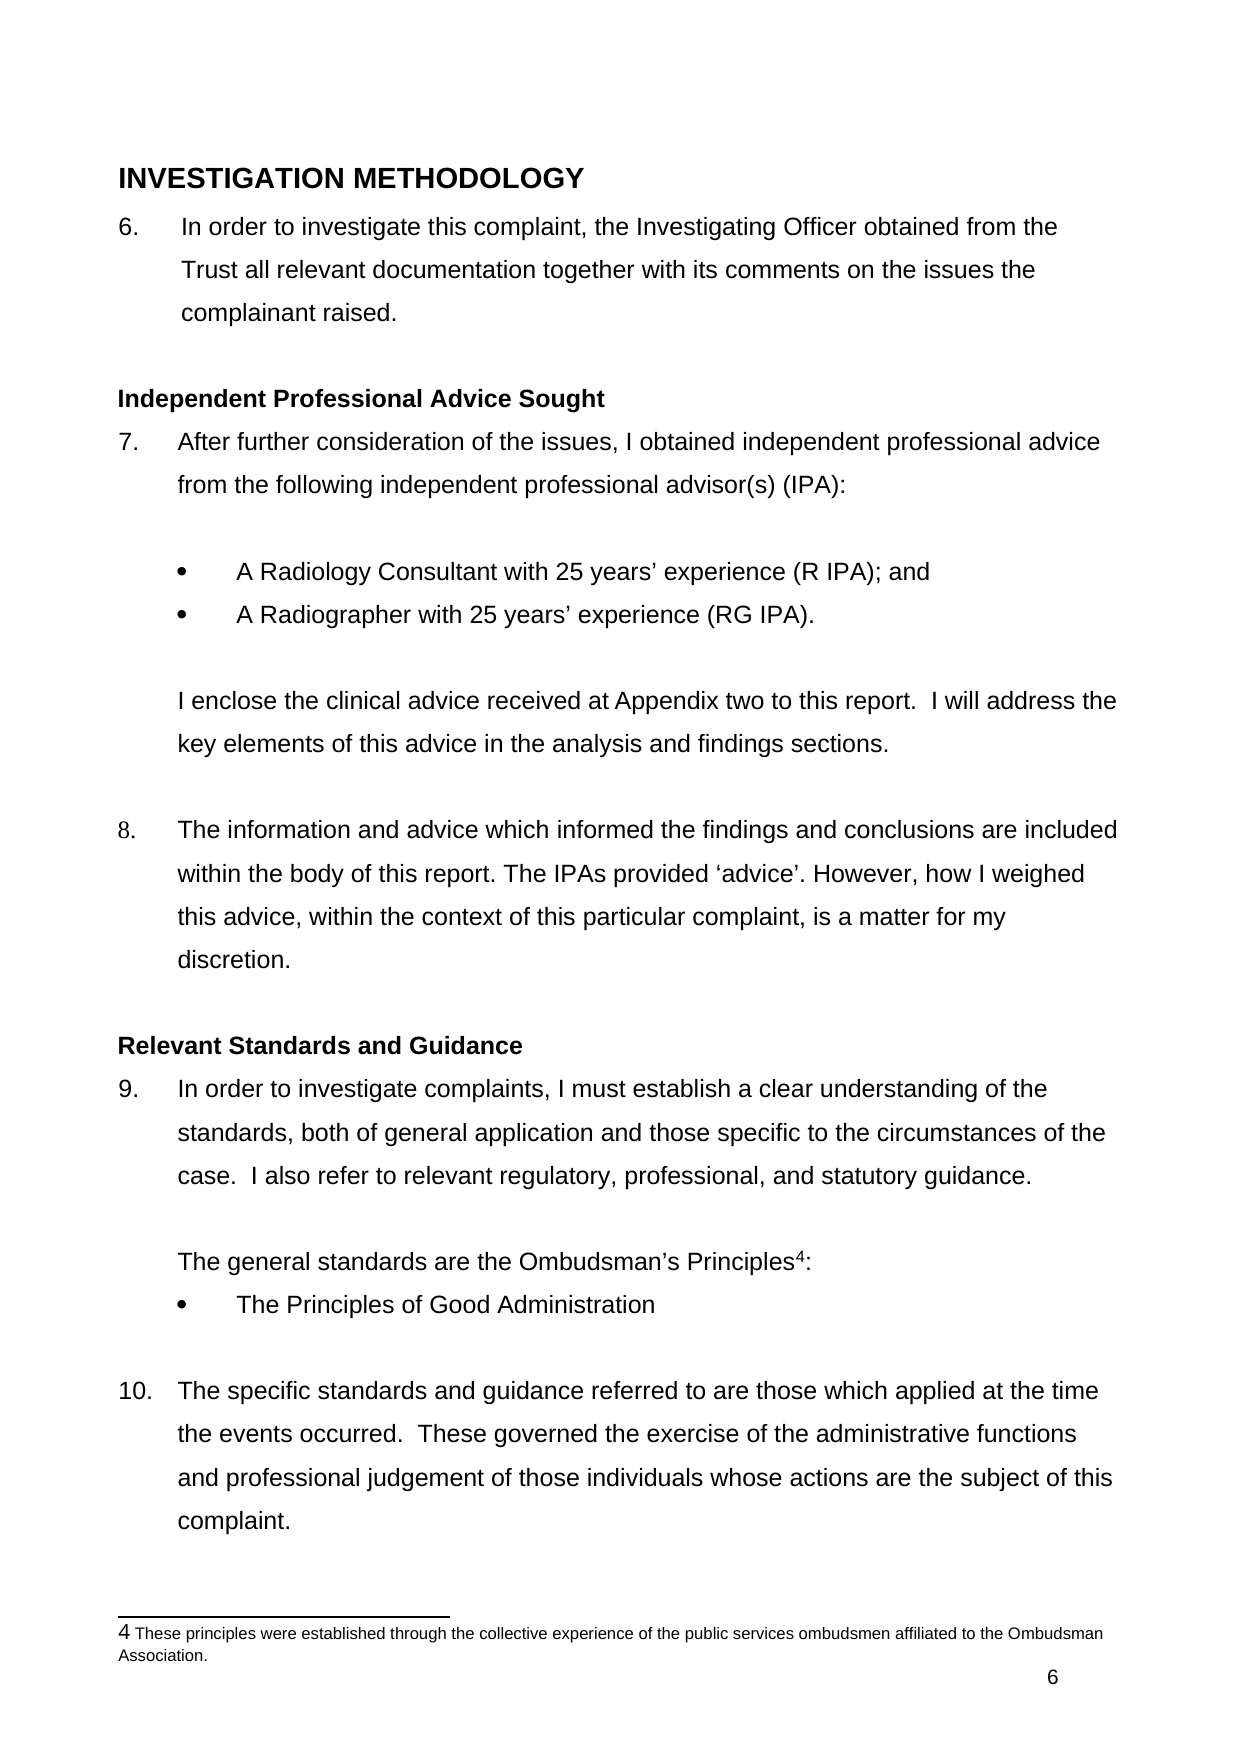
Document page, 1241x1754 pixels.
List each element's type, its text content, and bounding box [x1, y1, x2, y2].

list The Principles of Good Administration [177, 1290, 1122, 1319]
text Relevant Standards and Guidance [117, 1031, 1122, 1060]
list I enclose the clinical advice received at Appendix two to this report. I will address the key elements of this advice in the analysis and findings sections. [177, 686, 1122, 758]
text INVESTIGATION METHODOLOGY [118, 161, 1122, 195]
list A Radiographer with 25 years’ experience (RG IPA). [177, 600, 1122, 629]
list In order to investigate this complaint, the Investigating Officer obtained from the Trust all relevant documentation together with its comments on the issues the complainant raised. [118, 212, 1122, 327]
text The general standards are the Ombudsman’s Principles: [177, 1247, 1122, 1276]
text Independent Professional Advice Sought [117, 384, 1122, 413]
list The specific standards and guidance referred to are those which applied at the time the events occurred. These governed the exercise of the administrative functions and professional judgement of those individuals whose actions are the subject of this complaint. [118, 1376, 1122, 1534]
text These principles were established through the collective experience of the public services ombudsmen affiliated to the Ombudsman Association. [118, 1617, 1122, 1665]
list After further consideration of the issues, I obtained independent professional advice from the following independent professional advisor(s) (IPA): [118, 427, 1122, 499]
list The information and advice which informed the findings and conclusions are included within the body of this report. The IPAs provided ‘advice’. However, how I weighed this advice, within the context of this particular complaint, is a matter for my discretion. [117, 816, 1122, 974]
list A Radiology Consultant with 25 years’ experience (R IPA); and [177, 557, 1122, 585]
list In order to investigate complaints, I must establish a clear understanding of the standards, both of general application and those specific to the circumstances of the case. I also refer to relevant regulatory, professional, and statutory guidance. [118, 1074, 1122, 1189]
